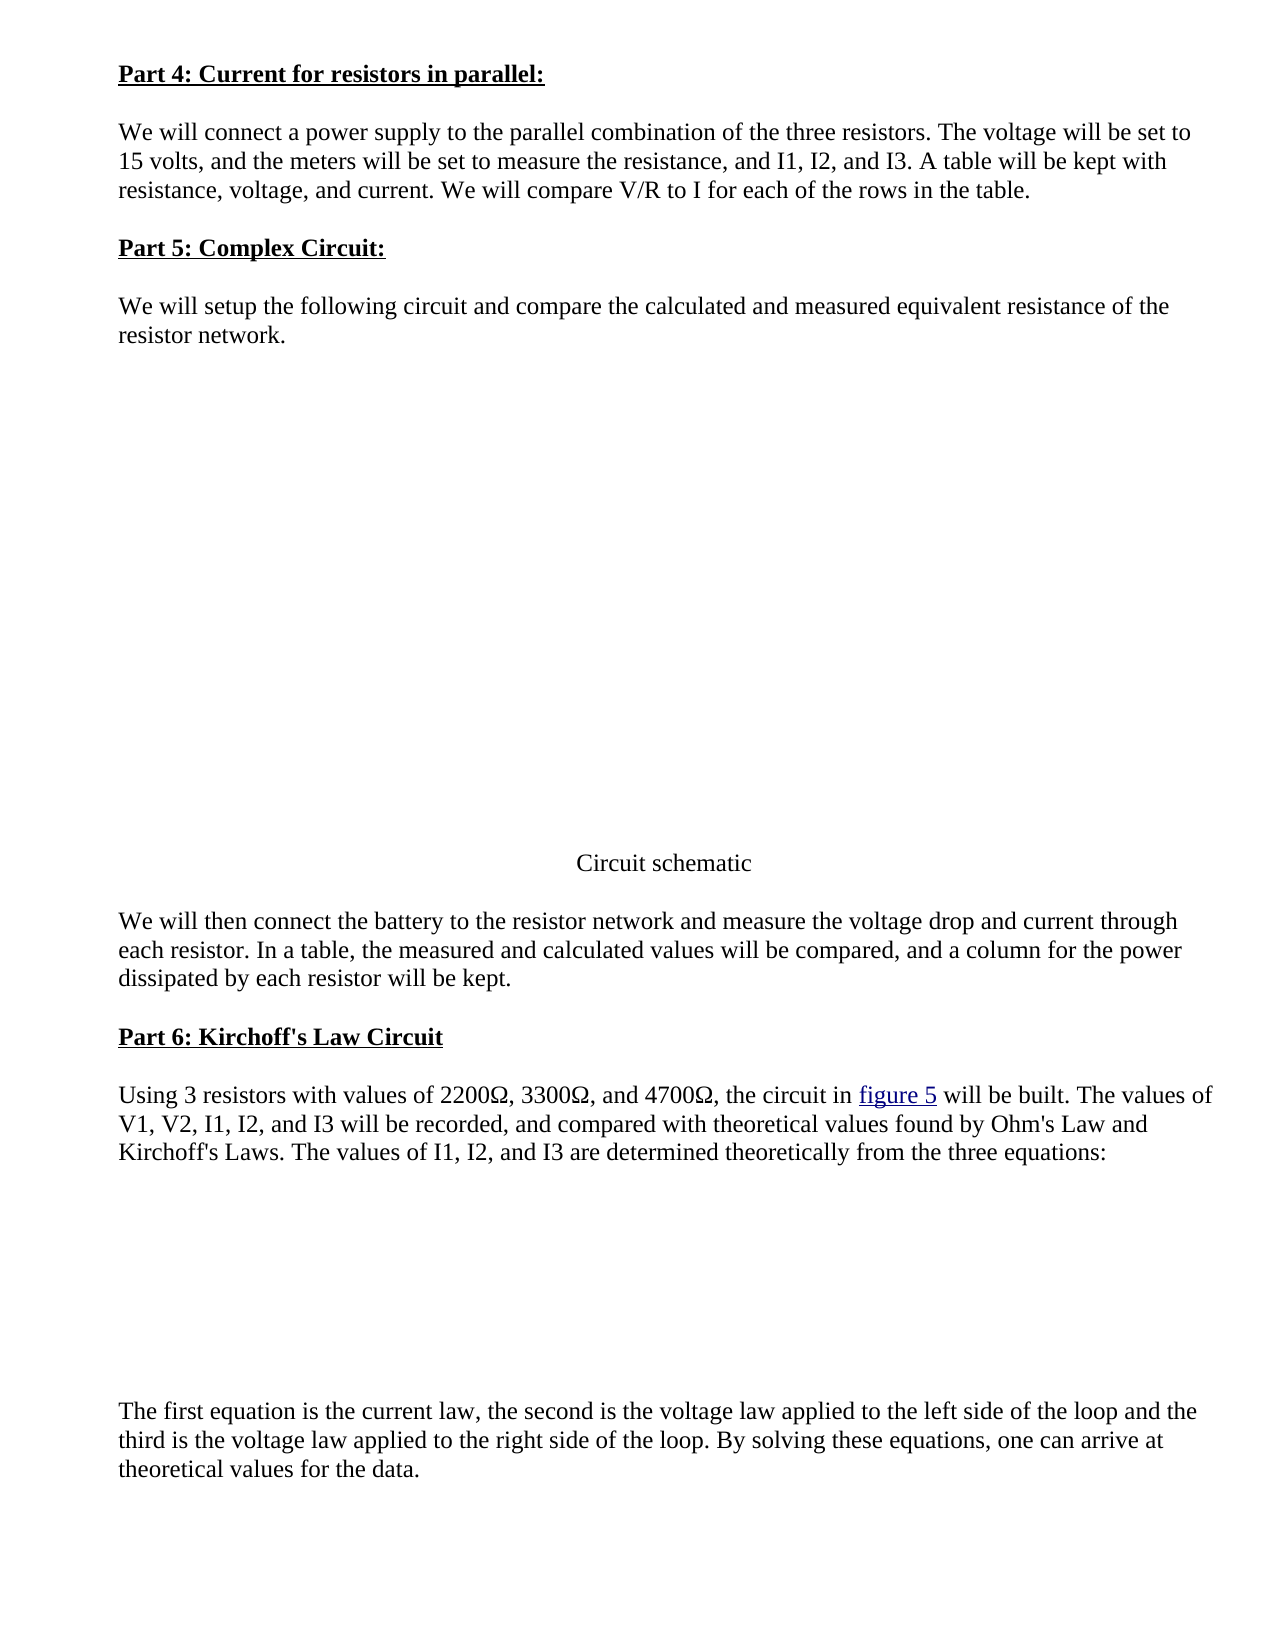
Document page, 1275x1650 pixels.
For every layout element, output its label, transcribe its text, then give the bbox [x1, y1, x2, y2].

text Circuit schematic [118, 378, 1216, 876]
text The first equation is the current law, the second is the voltage law applied to the left side of the loop and the third is the voltage law applied to the right side of the loop. By solving these equations, one can arrive at theoretical values for the data. [118, 1396, 1216, 1482]
text Using 3 resistors with values of 2200Ω, 3300Ω, and 4700Ω, the circuit in figure 5 will be built. The values of V1, V2, I1, I2, and I3 will be recorded, and compared with theoretical values found by Ohm's Law and Kirchoff's Laws. The values of I1, I2, and I3 are determined theoretically from the three equations: [118, 1080, 1216, 1166]
text We will setup the following circuit and compare the calculated and measured equivalent resistance of the resistor network. [118, 291, 1216, 349]
text Part 4: Current for resistors in parallel: [118, 59, 1216, 88]
text Part 5: Complex Circuit: [118, 233, 1216, 262]
text Part 6: Kirchoff's Law Circuit [118, 1022, 1216, 1050]
text We will then connect the battery to the resistor network and measure the voltage drop and current through each resistor. In a table, the measured and calculated values will be compared, and a column for the power dissipated by each resistor will be kept. [118, 906, 1216, 992]
text We will connect a power supply to the parallel combination of the three resistors. The voltage will be set to 15 volts, and the meters will be set to measure the resistance, and I1, I2, and I3. A table will be kept with resistance, voltage, and current. We will compare V/R to I for each of the rows in the table. [118, 117, 1216, 203]
